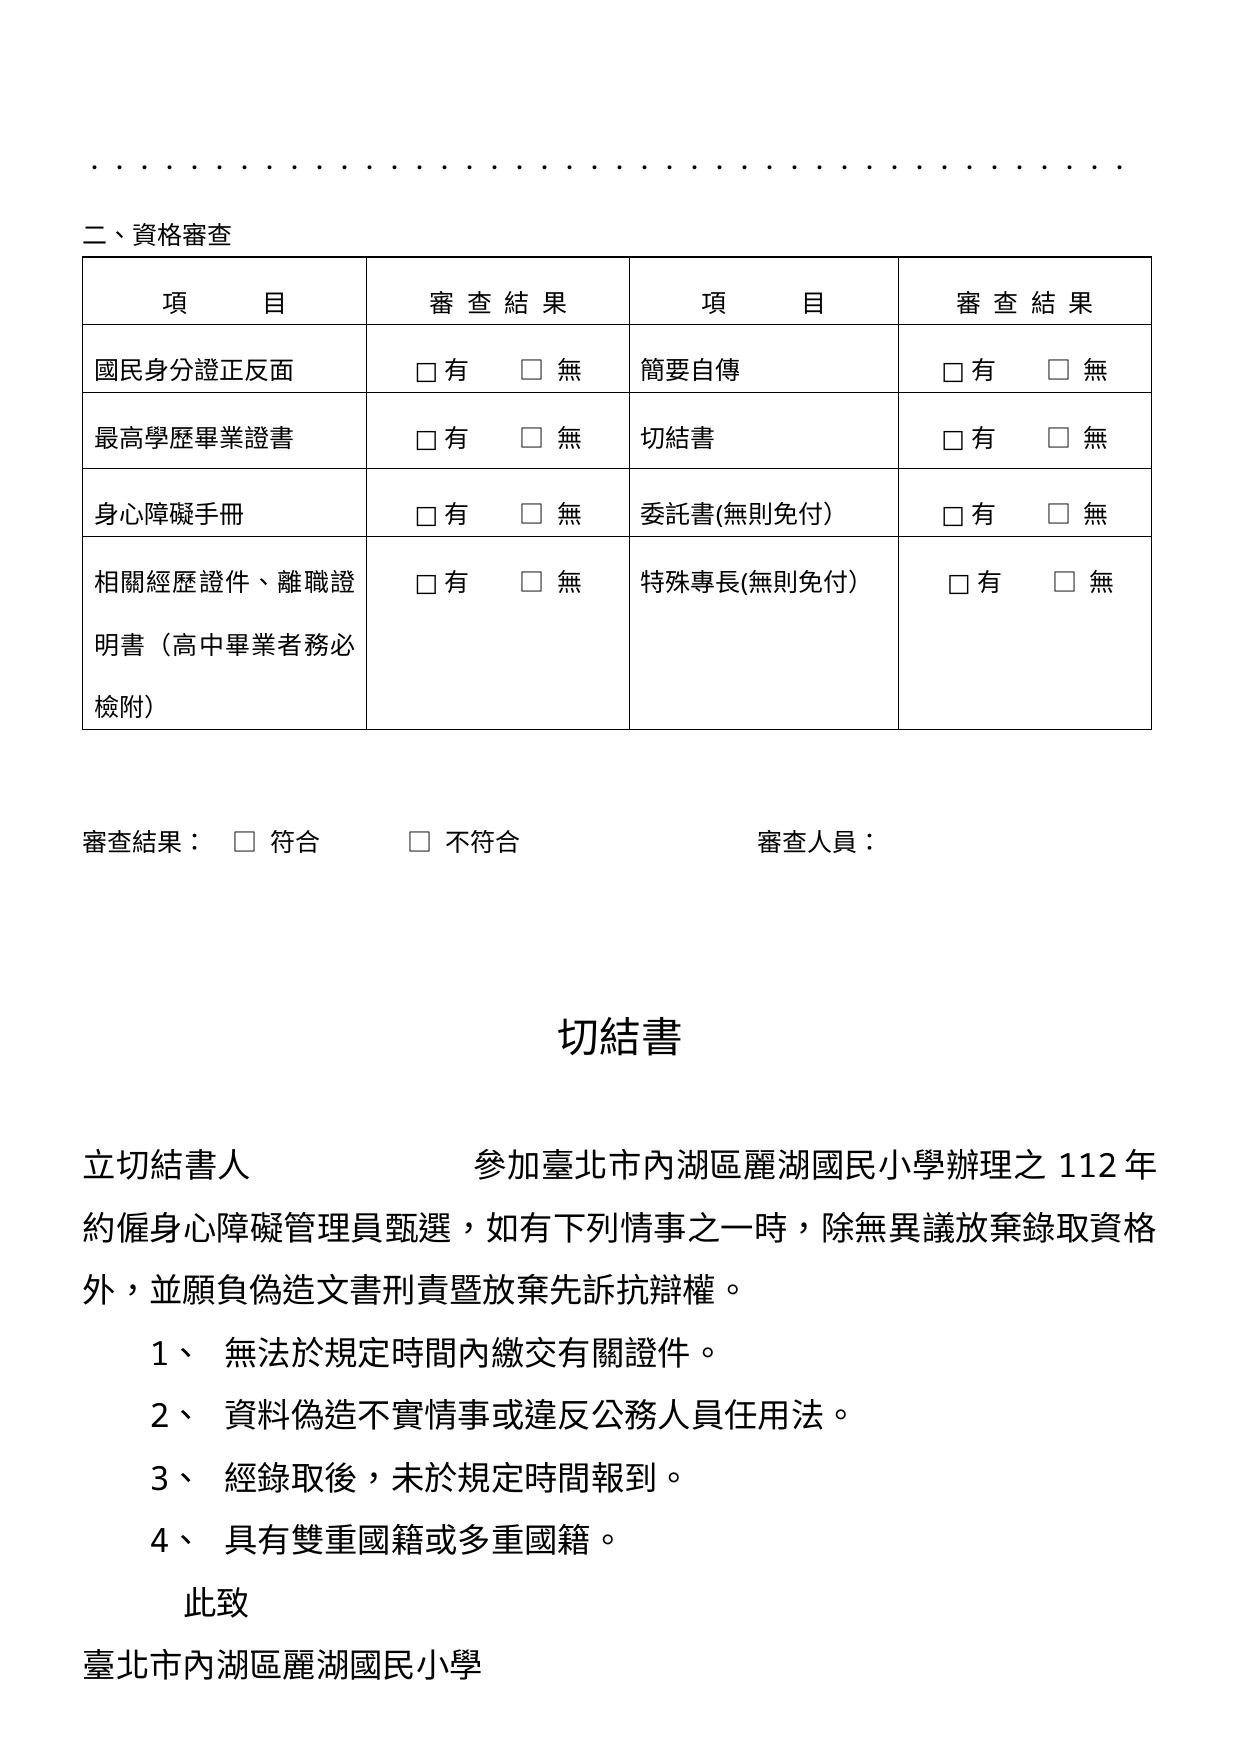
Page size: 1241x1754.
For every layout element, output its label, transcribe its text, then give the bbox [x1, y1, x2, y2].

text 立切結書人 參加臺北市內湖區麗湖國民小學辦理之112年約僱身心障礙管理員甄選，如有下列情事之一時，除無異議放棄錄取資格外，並願負偽造文書刑責暨放棄先訴抗辯權。 [83, 1121, 1157, 1309]
table_header 審 查 結 果 [899, 258, 1151, 324]
table_cell 簡要自傳 [630, 325, 898, 392]
text 臺北市內湖區麗湖國民小學 [83, 1621, 1157, 1684]
list 經錄取後，未於規定時間報到。 [149, 1434, 1157, 1496]
table_cell □ 有 □ 無 [367, 393, 629, 468]
table_cell □ 有 □ 無 [367, 469, 629, 536]
table_cell 身心障礙手冊 [83, 469, 366, 536]
table_cell 特殊專長(無則免付） [630, 537, 898, 729]
table_cell 相關經歷證件、離職證明書（高中畢業者務必檢附） [83, 537, 366, 729]
text 此致 [149, 1559, 1157, 1621]
table_cell □ 有 □ 無 [367, 537, 629, 729]
list 無法於規定時間內繳交有關證件。 [149, 1309, 1157, 1371]
text 二、資格審查 [83, 192, 1157, 254]
table_cell 國民身分證正反面 [83, 325, 366, 392]
table_cell □ 有 □ 無 [899, 325, 1151, 392]
table_header 項 目 [630, 258, 898, 324]
list 資料偽造不實情事或違反公務人員任用法。 [149, 1371, 1157, 1434]
text 切結書 [83, 992, 1157, 1055]
table_header 項 目 [83, 258, 366, 324]
table_cell 委託書(無則免付） [630, 469, 898, 536]
table_cell □ 有 □ 無 [899, 393, 1151, 468]
list 具有雙重國籍或多重國籍。 [149, 1496, 1157, 1559]
table_cell 最高學歷畢業證書 [83, 393, 366, 468]
table_header 審 查 結 果 [367, 258, 629, 324]
text 審查結果： □ 符合 □ 不符合 審查人員： [83, 798, 1157, 861]
text ．．．．．．．．．．．．．．．．．．．．．．．．．．．．．．．．．．．．．．．．．． [83, 125, 1157, 188]
table_cell □ 有 □ 無 [367, 325, 629, 392]
table_cell 切結書 [630, 393, 898, 468]
table_cell □ 有 □ 無 [899, 537, 1151, 729]
table_cell □ 有 □ 無 [899, 469, 1151, 536]
